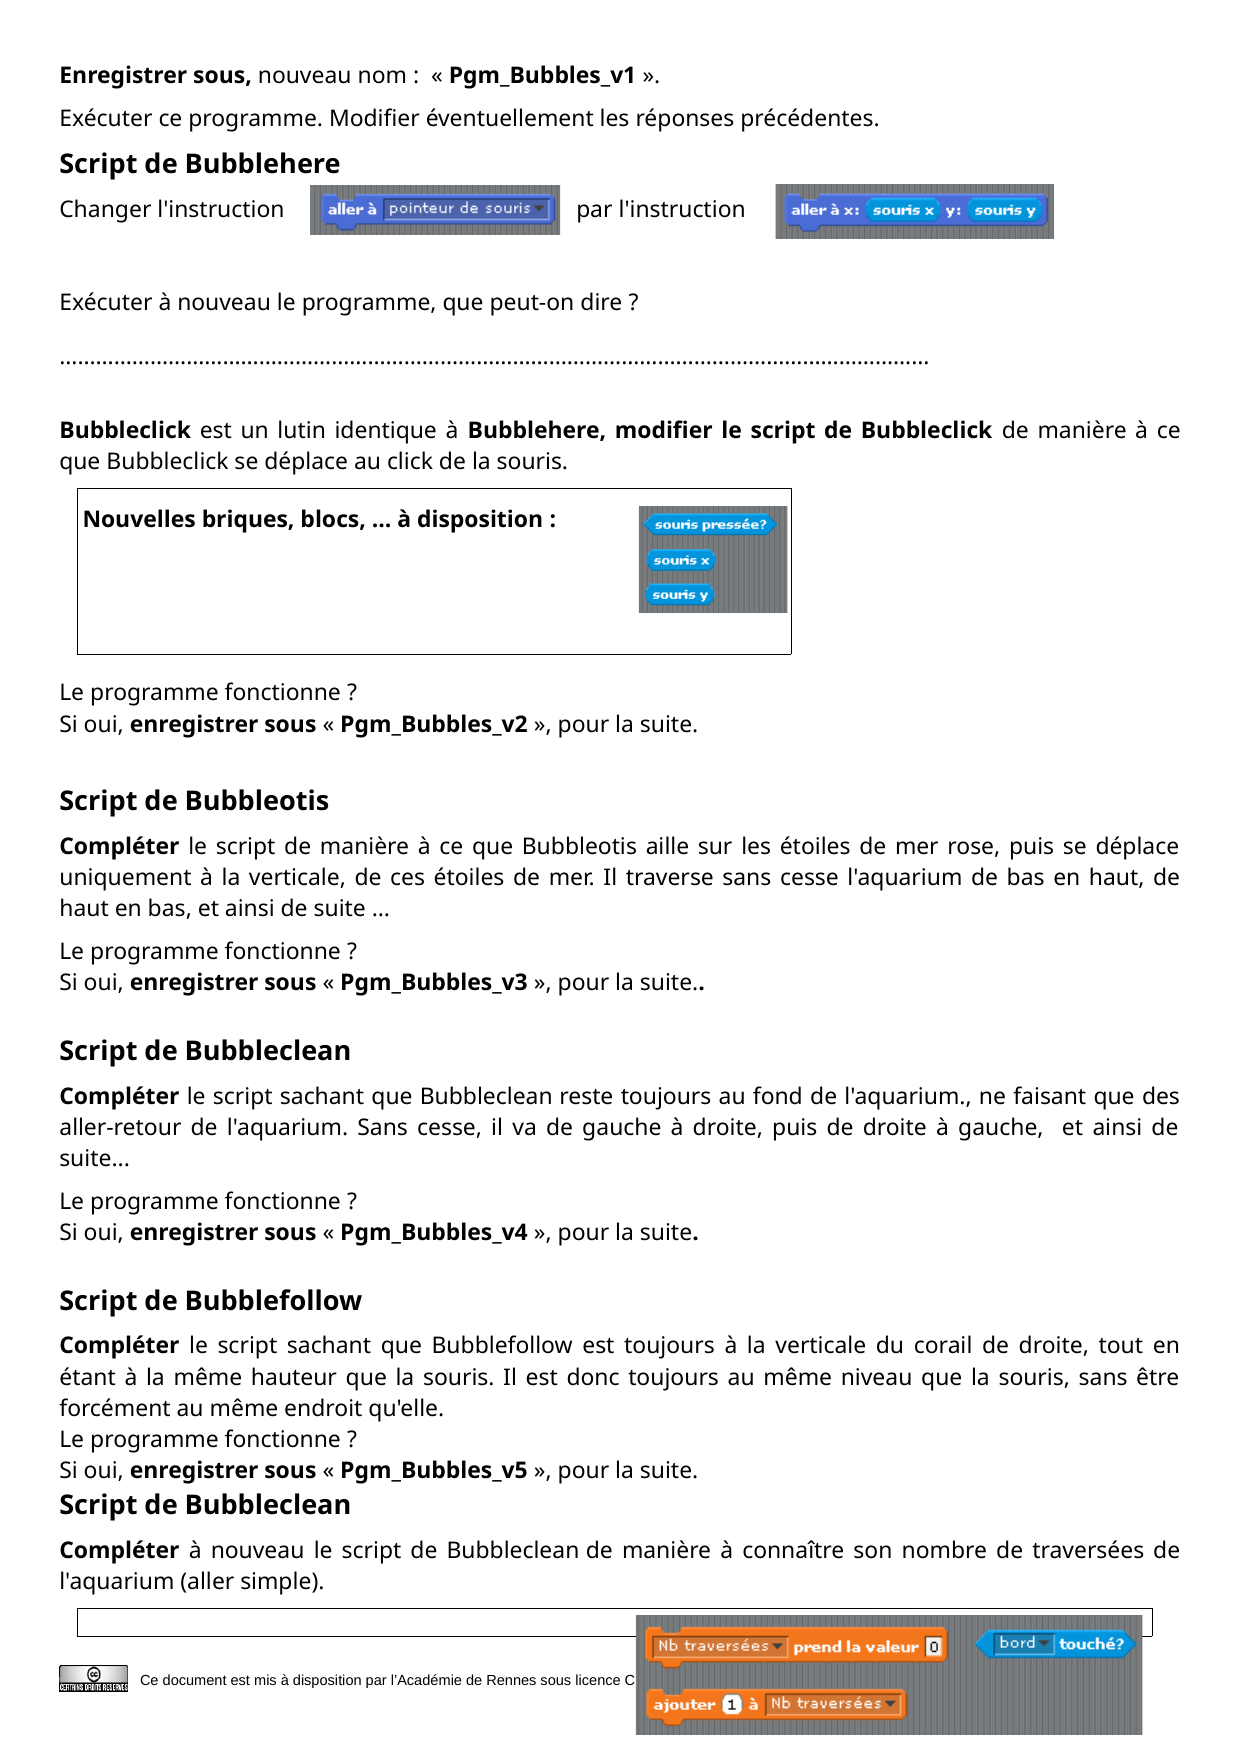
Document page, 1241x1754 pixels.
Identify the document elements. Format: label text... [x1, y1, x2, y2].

text Compléter le script de manière à ce que Bubbleotis aille sur les étoiles de mer rose, puis se déplace uniquement à la verticale, de ces étoiles de mer. Il traverse sans cesse l'aquarium de bas en haut, de haut en bas, et ainsi de suite … [59, 830, 1181, 923]
text Exécuter ce programme. Modifier éventuellement les réponses précédentes. [59, 102, 1181, 133]
text Le programme fonctionne ? [59, 935, 1181, 966]
text Le programme fonctionne ? [59, 1423, 1181, 1454]
text Changer l'instruction [59, 192, 310, 224]
text Enregistrer sous, nouveau nom : « Pgm_Bubbles_v1 ». [59, 59, 1181, 90]
text [1054, 192, 1181, 224]
text Si oui, enregistrer sous « Pgm_Bubbles_v3 », pour la suite.. [59, 966, 1181, 997]
text Script de Bubbleclean [59, 1486, 1181, 1523]
text Si oui, enregistrer sous « Pgm_Bubbles_v5 », pour la suite. [59, 1454, 1181, 1486]
text Compléter le script sachant que Bubblefollow est toujours à la verticale du corail de droite, tout en étant à la même hauteur que la souris. Il est donc toujours au même niveau que la souris, sans être forcément au même endroit qu'elle. [59, 1329, 1181, 1423]
text Script de Bubblefollow [59, 1281, 1181, 1318]
picture [310, 185, 561, 235]
text Script de Bubbleotis [59, 781, 1181, 818]
text Si oui, enregistrer sous « Pgm_Bubbles_v2 », pour la suite. [59, 708, 1181, 739]
text ……………………………………………………………………………………………………………………………… [59, 340, 1181, 371]
text Script de Bubbleclean [59, 1031, 1181, 1068]
text Script de Bubblehere [59, 144, 1181, 181]
text Bubbleclick est un lutin identique à Bubblehere, modifier le script de Bubbleclick de manière à ce que Bubbleclick se déplace au click de la souris. [59, 414, 1181, 477]
text Compléter le script sachant que Bubbleclean reste toujours au fond de l'aquarium., ne faisant que des aller-retour de l'aquarium. Sans cesse, il va de gauche à droite, puis de droite à gauche, et ainsi de suite... [59, 1079, 1181, 1173]
picture [59, 1665, 128, 1692]
text Si oui, enregistrer sous « Pgm_Bubbles_v4 », pour la suite. [59, 1216, 1181, 1247]
text par l'instruction [561, 192, 775, 224]
picture [635, 1615, 1143, 1735]
text Compléter à nouveau le script de Bubbleclean de manière à connaître son nombre de traversées de l'aquarium (aller simple). [59, 1534, 1181, 1596]
text Exécuter à nouveau le programme, que peut-on dire ? [59, 286, 1181, 317]
text Le programme fonctionne ? [59, 676, 1181, 708]
text Le programme fonctionne ? [59, 1185, 1181, 1216]
picture [638, 506, 788, 613]
picture [775, 184, 1054, 239]
table_header [78, 1609, 1152, 1636]
table_header Nouvelles briques, blocs, … à disposition : [78, 489, 791, 653]
